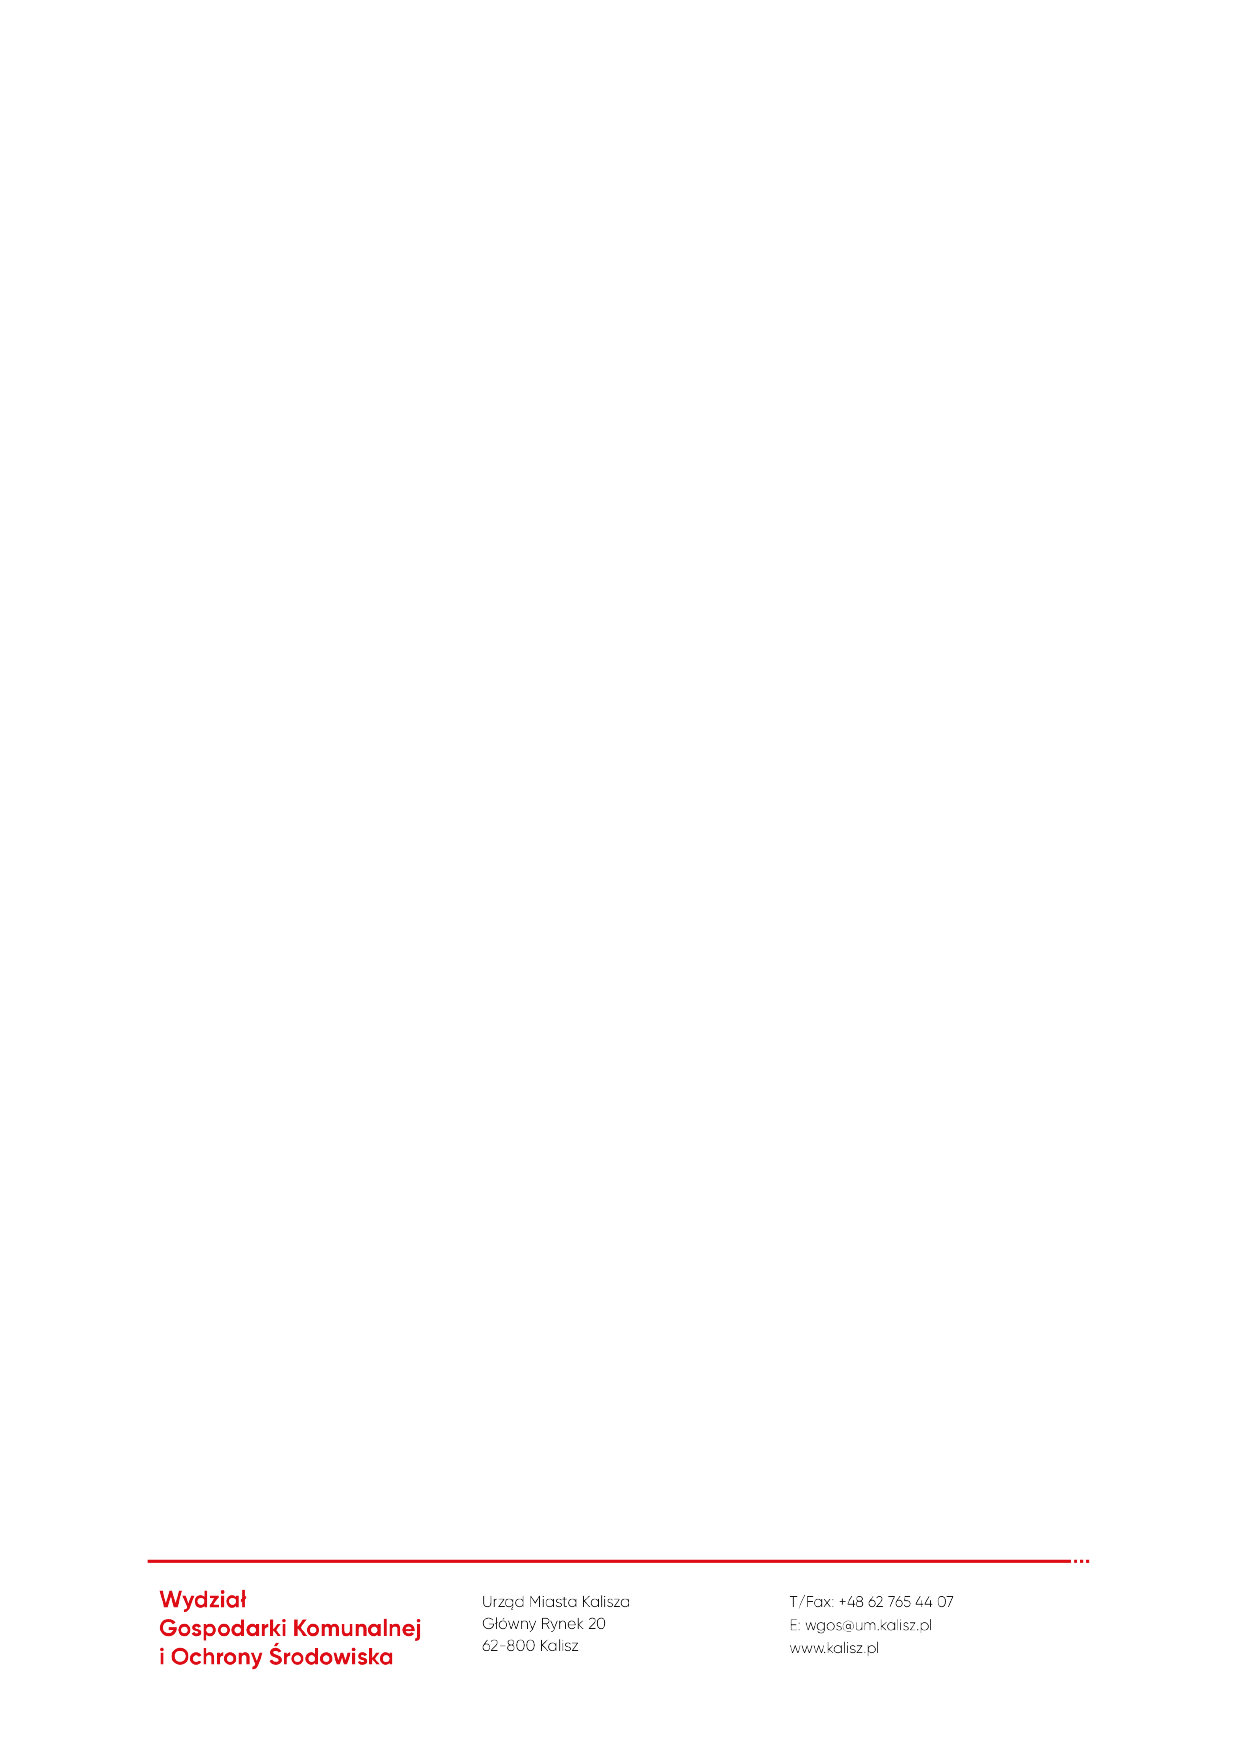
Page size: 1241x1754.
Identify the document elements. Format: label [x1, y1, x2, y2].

picture [147, 1557, 1093, 1672]
